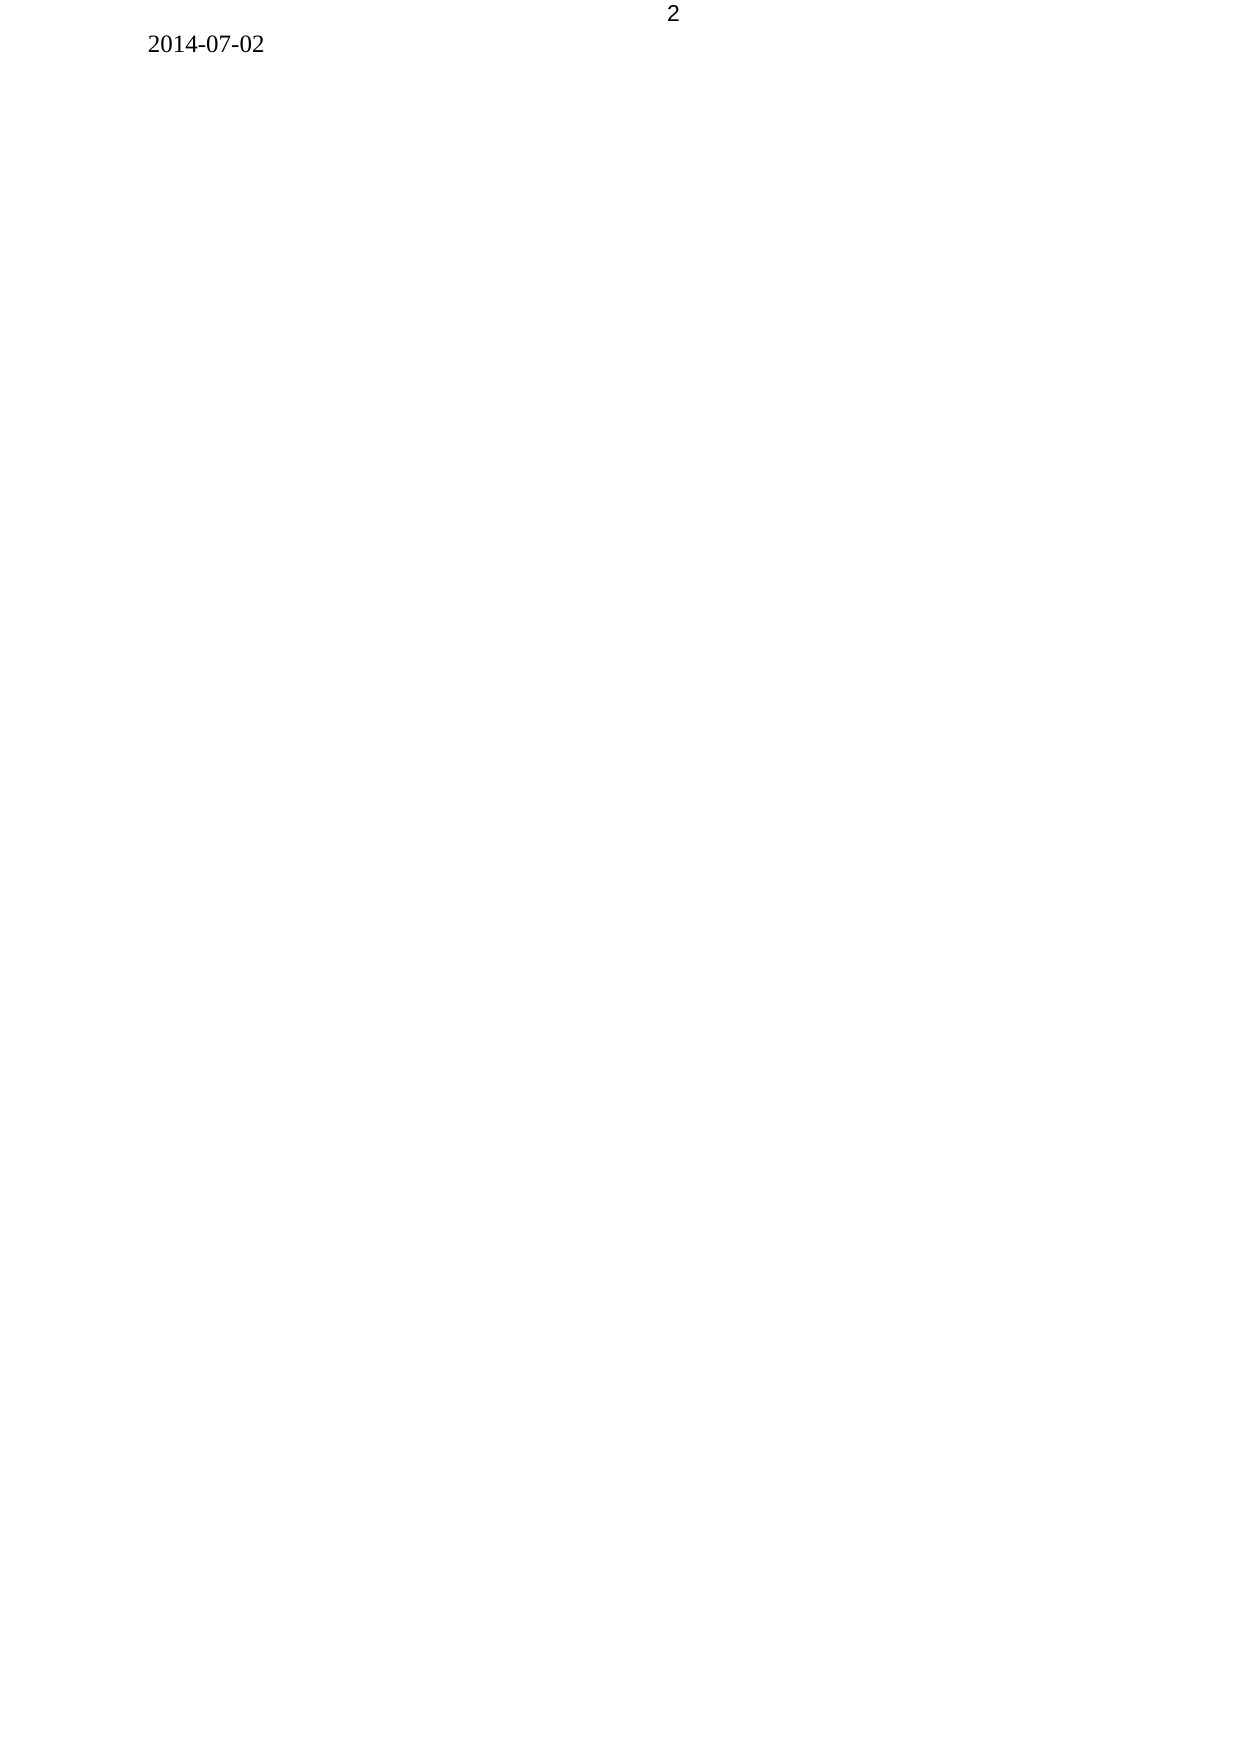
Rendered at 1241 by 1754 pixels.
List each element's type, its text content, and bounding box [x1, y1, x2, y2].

text 2014-07-02 [148, 29, 1169, 58]
